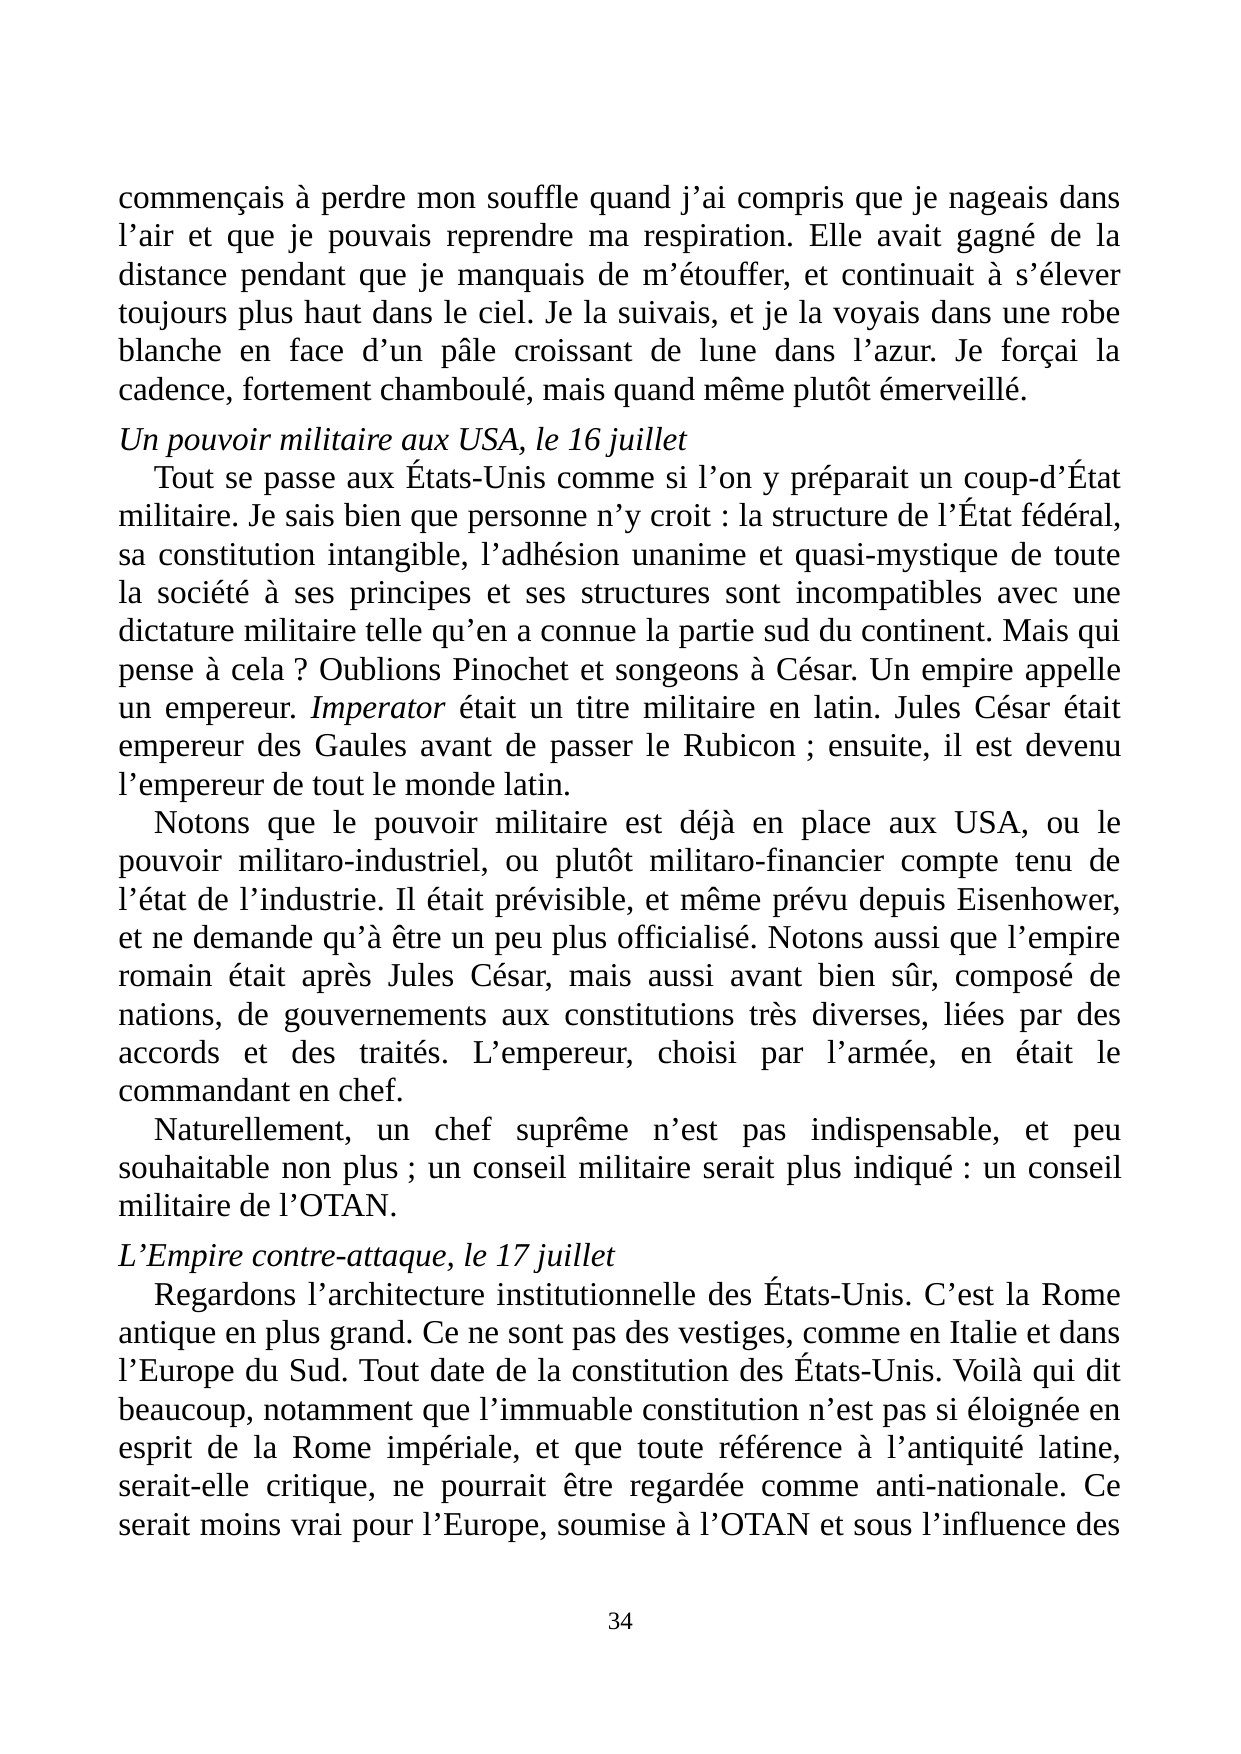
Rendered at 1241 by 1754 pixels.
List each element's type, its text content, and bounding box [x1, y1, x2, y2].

subtitle Un pouvoir militaire aux USA, le 16 juillet [118, 419, 1122, 457]
text Tout se passe aux États-Unis comme si l’on y préparait un coup-d’État militaire. Je sais bien que personne n’y croit : la structure de l’État fédéral, sa constitution intangible, l’adhésion unanime et quasi-mystique de toute la société à ses principes et ses structures sont incompatibles avec une dictature militaire telle qu’en a connue la partie sud du continent. Mais qui pense à cela ? Oublions Pinochet et songeons à César. Un empire appelle un empereur. Imperator était un titre militaire en latin. Jules César était empereur des Gaules avant de passer le Rubicon ; ensuite, il est devenu l’empereur de tout le monde latin. [118, 457, 1122, 802]
text Regardons l’architecture institutionnelle des États-Unis. C’est la Rome antique en plus grand. Ce ne sont pas des vestiges, comme en Italie et dans l’Europe du Sud. Tout date de la constitution des États-Unis. Voilà qui dit beaucoup, notamment que l’immuable constitution n’est pas si éloignée en esprit de la Rome impériale, et que toute référence à l’antiquité latine, serait-elle critique, ne pourrait être regardée comme anti-nationale. Ce serait moins vrai pour l’Europe, soumise à l’OTAN et sous l’influence des [118, 1274, 1122, 1542]
text commençais à perdre mon souffle quand j’ai compris que je nageais dans l’air et que je pouvais reprendre ma respiration. Elle avait gagné de la distance pendant que je manquais de m’étouffer, et continuait à s’élever toujours plus haut dans le ciel. Je la suivais, et je la voyais dans une robe blanche en face d’un pâle croissant de lune dans l’azur. Je forçai la cadence, fortement chamboulé, mais quand même plutôt émerveillé. [118, 177, 1122, 407]
text Naturellement, un chef suprême n’est pas indispensable, et peu souhaitable non plus ; un conseil militaire serait plus indiqué : un conseil militaire de l’OTAN. [118, 1109, 1122, 1224]
text Notons que le pouvoir militaire est déjà en place aux USA, ou le pouvoir militaro-industriel, ou plutôt militaro-financier compte tenu de l’état de l’industrie. Il était prévisible, et même prévu depuis Eisenhower, et ne demande qu’à être un peu plus officialisé. Notons aussi que l’empire romain était après Jules César, mais aussi avant bien sûr, composé de nations, de gouvernements aux constitutions très diverses, liées par des accords et des traités. L’empereur, choisi par l’armée, en était le commandant en chef. [118, 802, 1122, 1109]
subtitle L’Empire contre-attaque, le 17 juillet [118, 1236, 1122, 1274]
